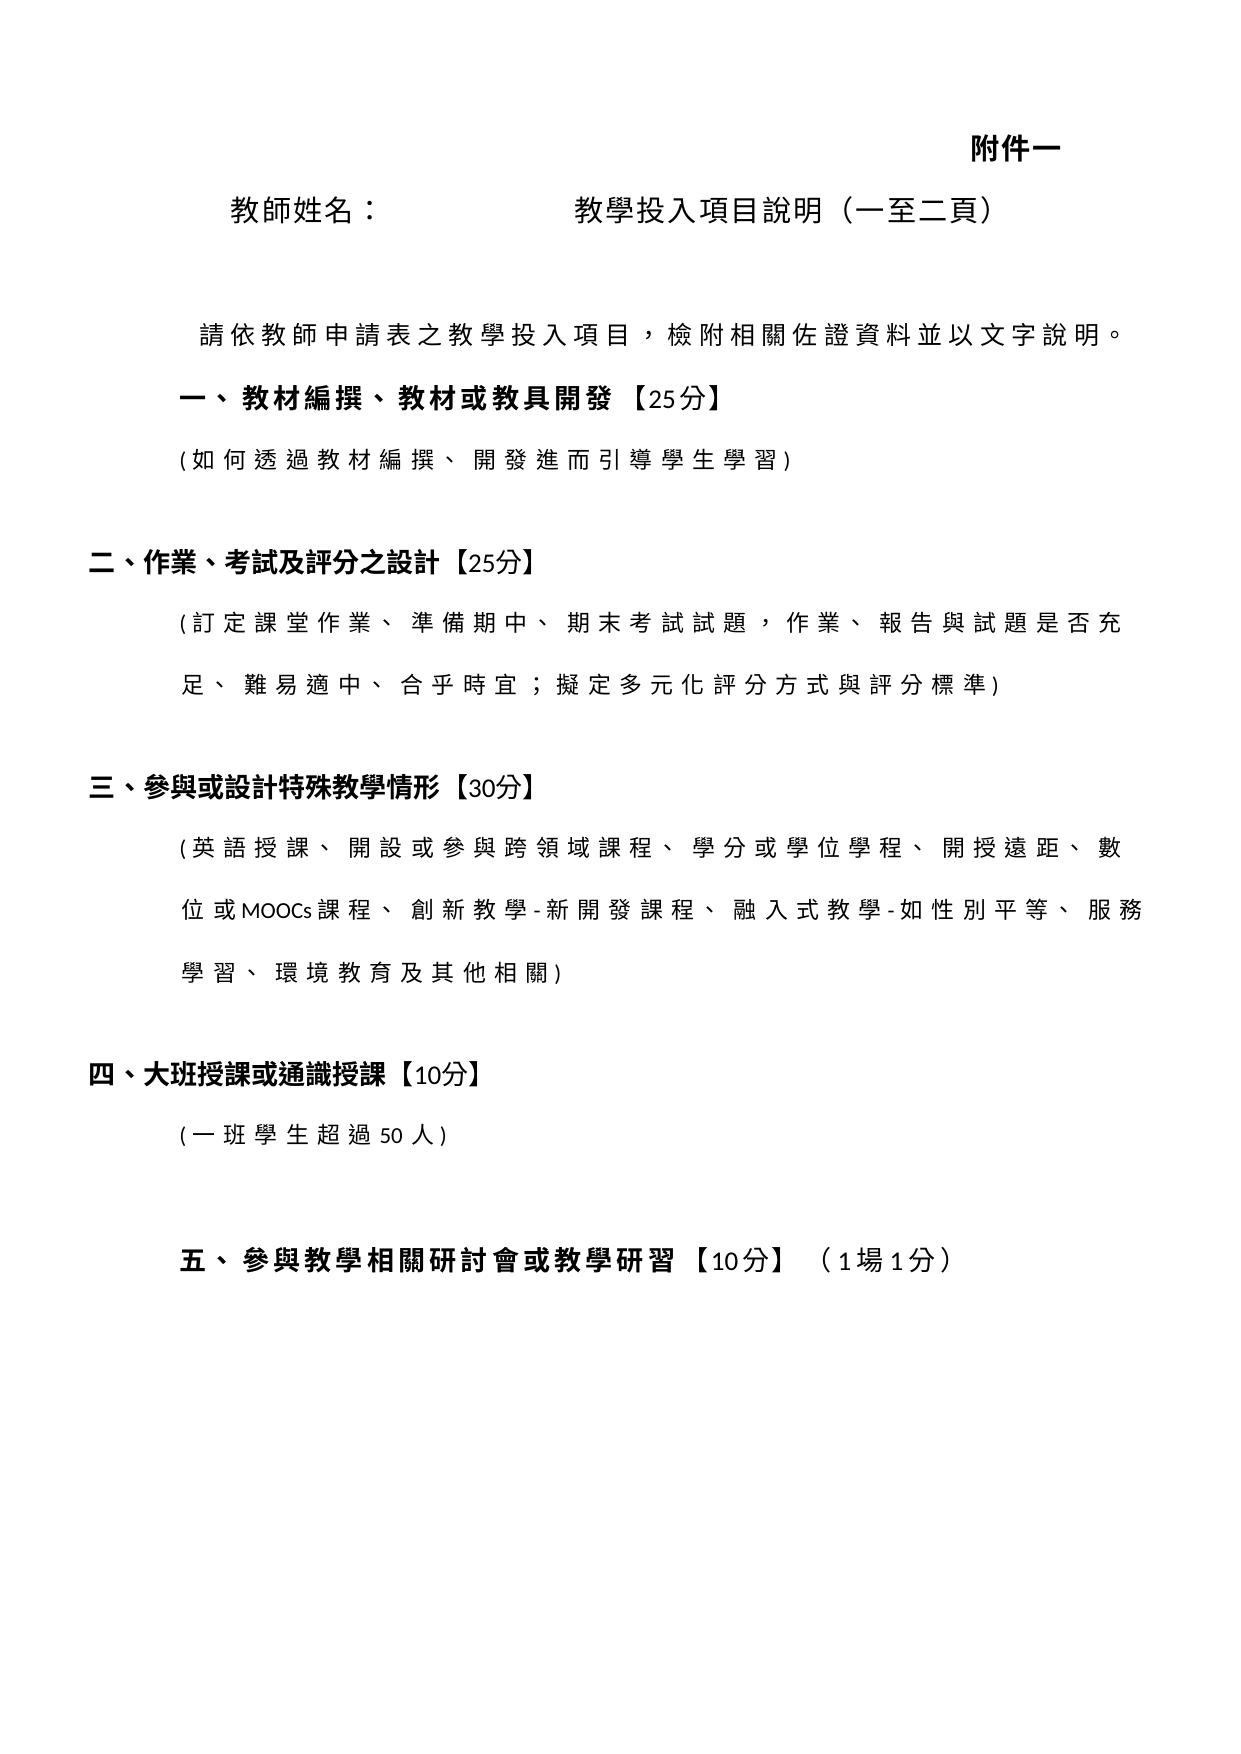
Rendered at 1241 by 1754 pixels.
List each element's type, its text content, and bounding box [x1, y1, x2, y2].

text 附件一 [228, 105, 1063, 167]
text 教師姓名： 教學投入項目說明（一至二頁） [227, 167, 1063, 230]
table_header 請依教師申請表之教學投入項目，檢附相關佐證資料並以文字說明。 一、教材編撰、教材或教具開發【25分】 (如何透過教材編撰、開發進而引導學生學習) 二、作業、考試及評分之設計【25分】 (訂定課堂作業、準備期中、期末考試試題，作業、報告與試題是否充足、難易適中、合乎時宜；擬定多元化評分方式與評分標準) 三、參與或設計特殊教學情形【30分】 (英語授課、開設或參與跨領域課程、學分或學位學程、開授遠距、數位或MOOCs課程、創新教學-新開發課程、融入式教學-如性別平等、服務學習、環境教育及其他相關) 四、大班授課或通識授課【10分】 (一班學生超過50人) 五、參與教學相關研討會或教學研習【10分】（1場1分） [86, 230, 1154, 1592]
